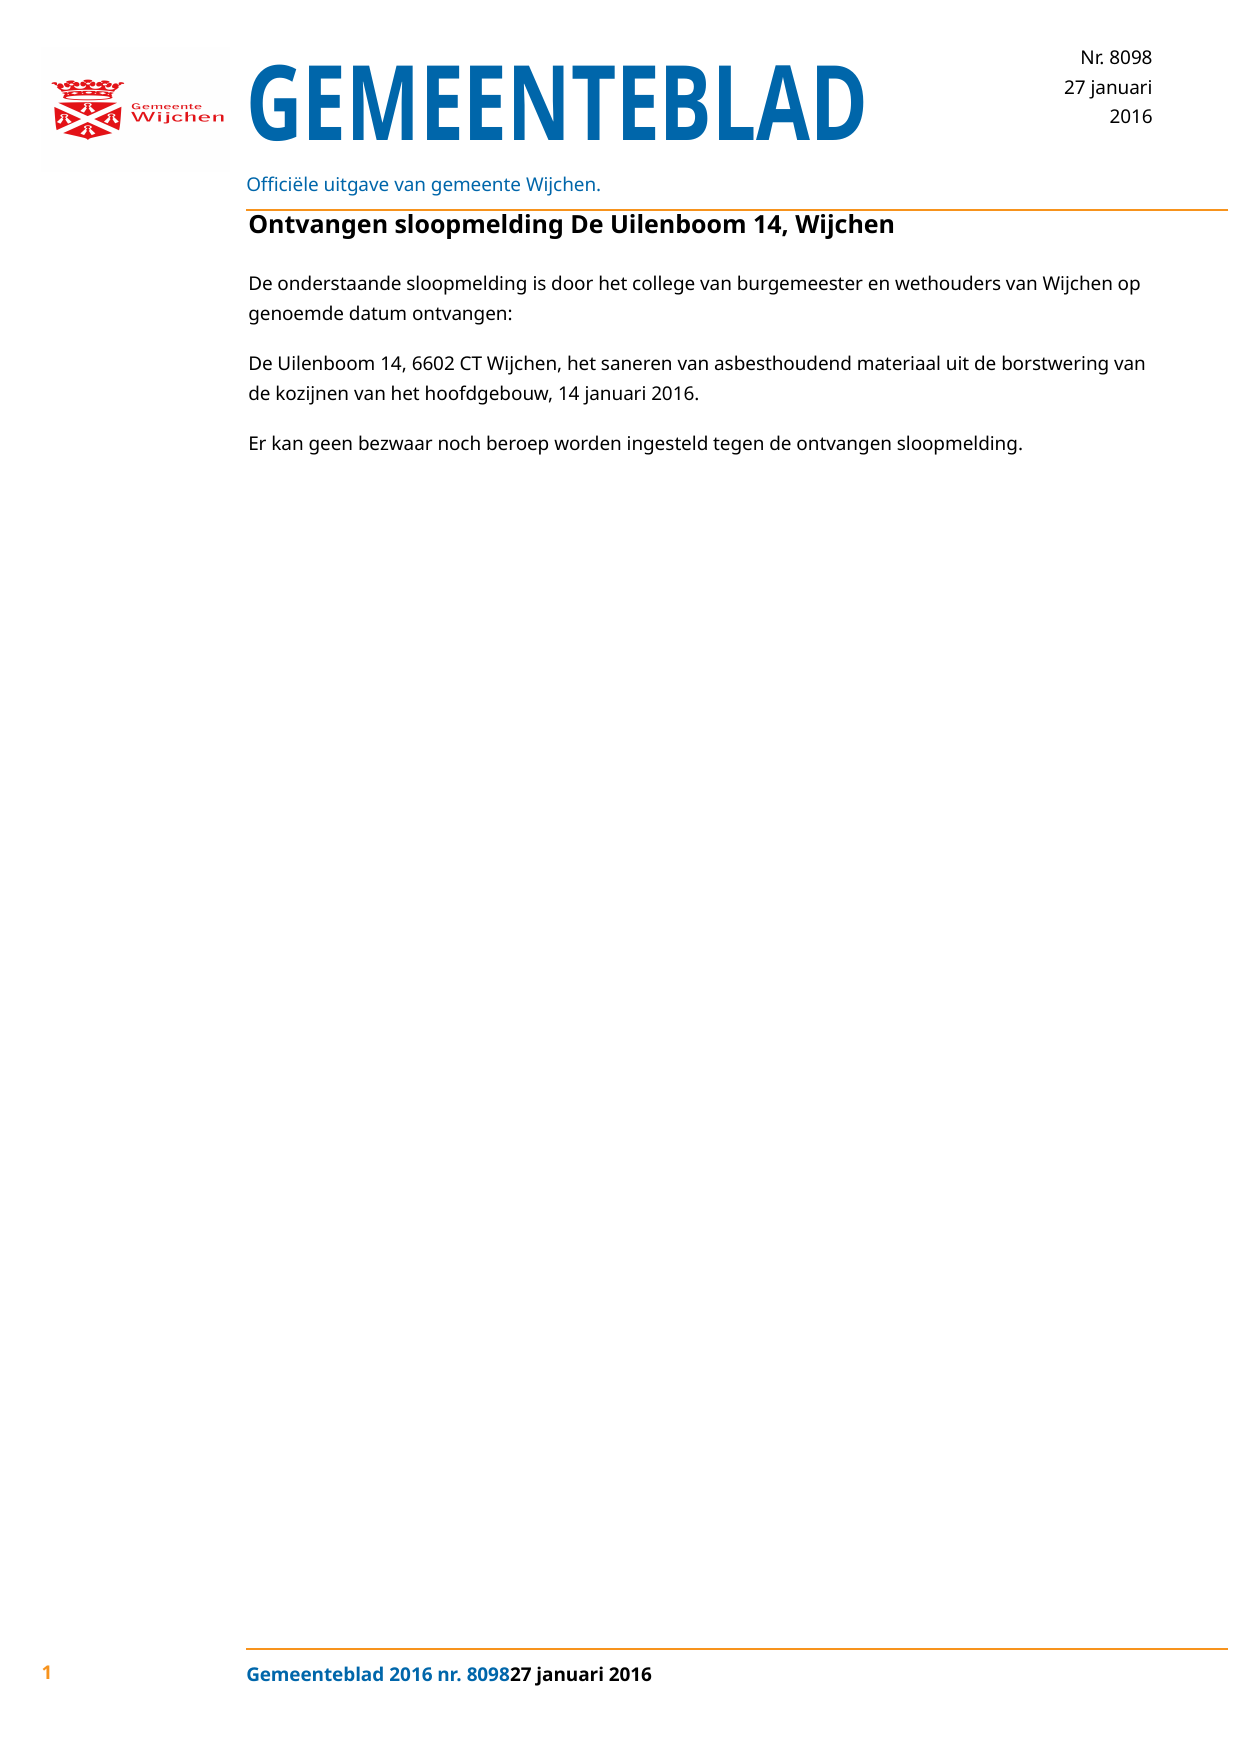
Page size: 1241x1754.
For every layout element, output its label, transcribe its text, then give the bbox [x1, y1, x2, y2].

picture [41, 47, 231, 172]
text Ontvangen sloopmelding De Uilenboom 14, Wijchen [248, 211, 1152, 241]
text Er kan geen bezwaar noch beroep worden ingesteld tegen de ontvangen sloopmelding. [248, 430, 1152, 456]
text De Uilenboom 14, 6602 CT Wijchen, het saneren van asbesthoudend materiaal uit de borstwering van de kozijnen van het hoofdgebouw, 14 januari 2016. [248, 350, 1152, 406]
text De onderstaande sloopmelding is door het college van burgemeester en wethouders van Wijchen op genoemde datum ontvangen: [248, 270, 1152, 326]
